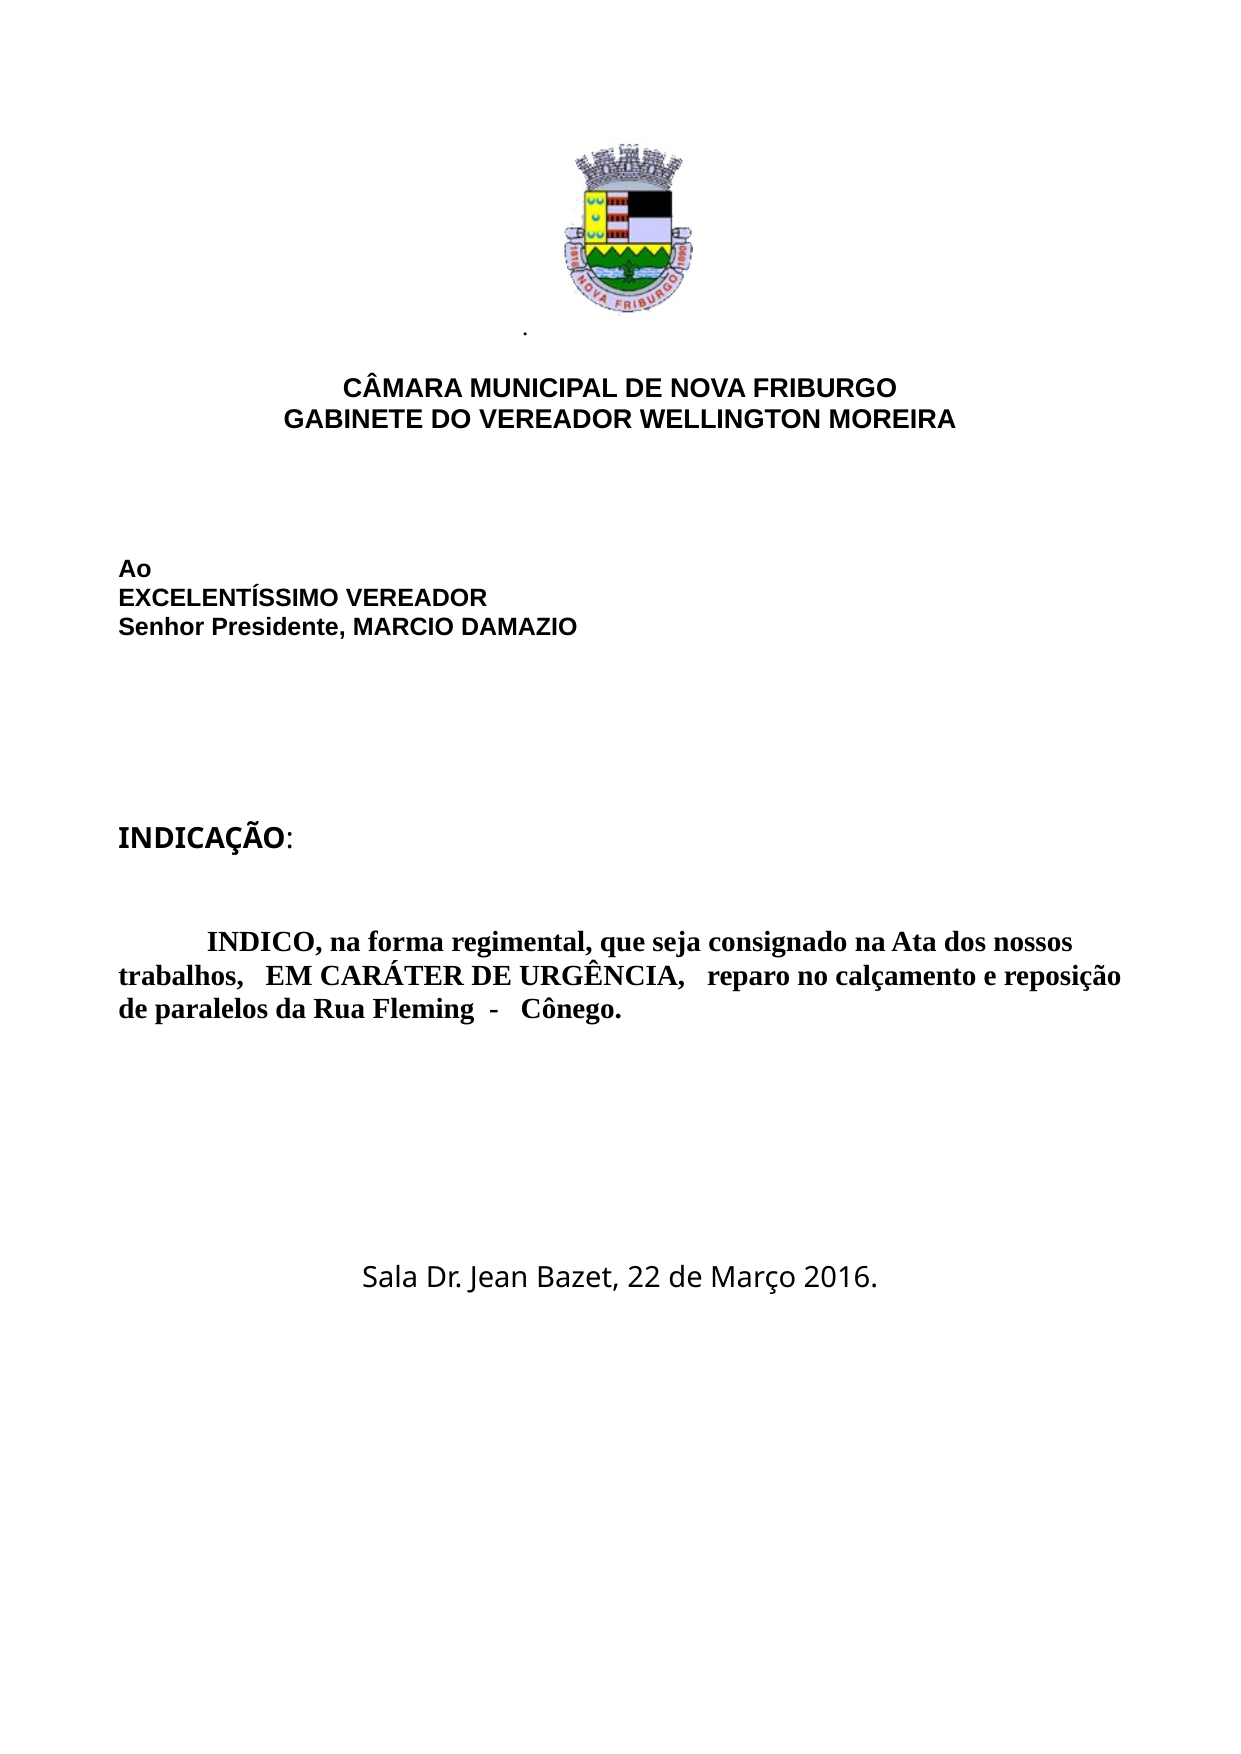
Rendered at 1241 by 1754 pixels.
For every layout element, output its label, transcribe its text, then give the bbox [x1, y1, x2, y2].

text INDICAÇÃO: [118, 817, 1122, 857]
text EXCELENTÍSSIMO VEREADOR [118, 583, 1122, 612]
text Ao [118, 554, 1122, 583]
text . [118, 118, 1122, 341]
text Senhor Presidente, MARCIO DAMAZIO [118, 612, 1122, 641]
text CÂMARA MUNICIPAL DE NOVA FRIBURGO [118, 372, 1122, 403]
picture [544, 127, 702, 327]
text INDICO, na forma regimental, que seja consignado na Ata dos nossos trabalhos, EM CARÁTER DE URGÊNCIA, reparo no calçamento e reposição de paralelos da Rua Fleming - Cônego. [118, 924, 1122, 1025]
text GABINETE DO VEREADOR WELLINGTON MOREIRA [118, 403, 1122, 434]
text Sala Dr. Jean Bazet, 22 de Março 2016. [118, 1257, 1122, 1296]
